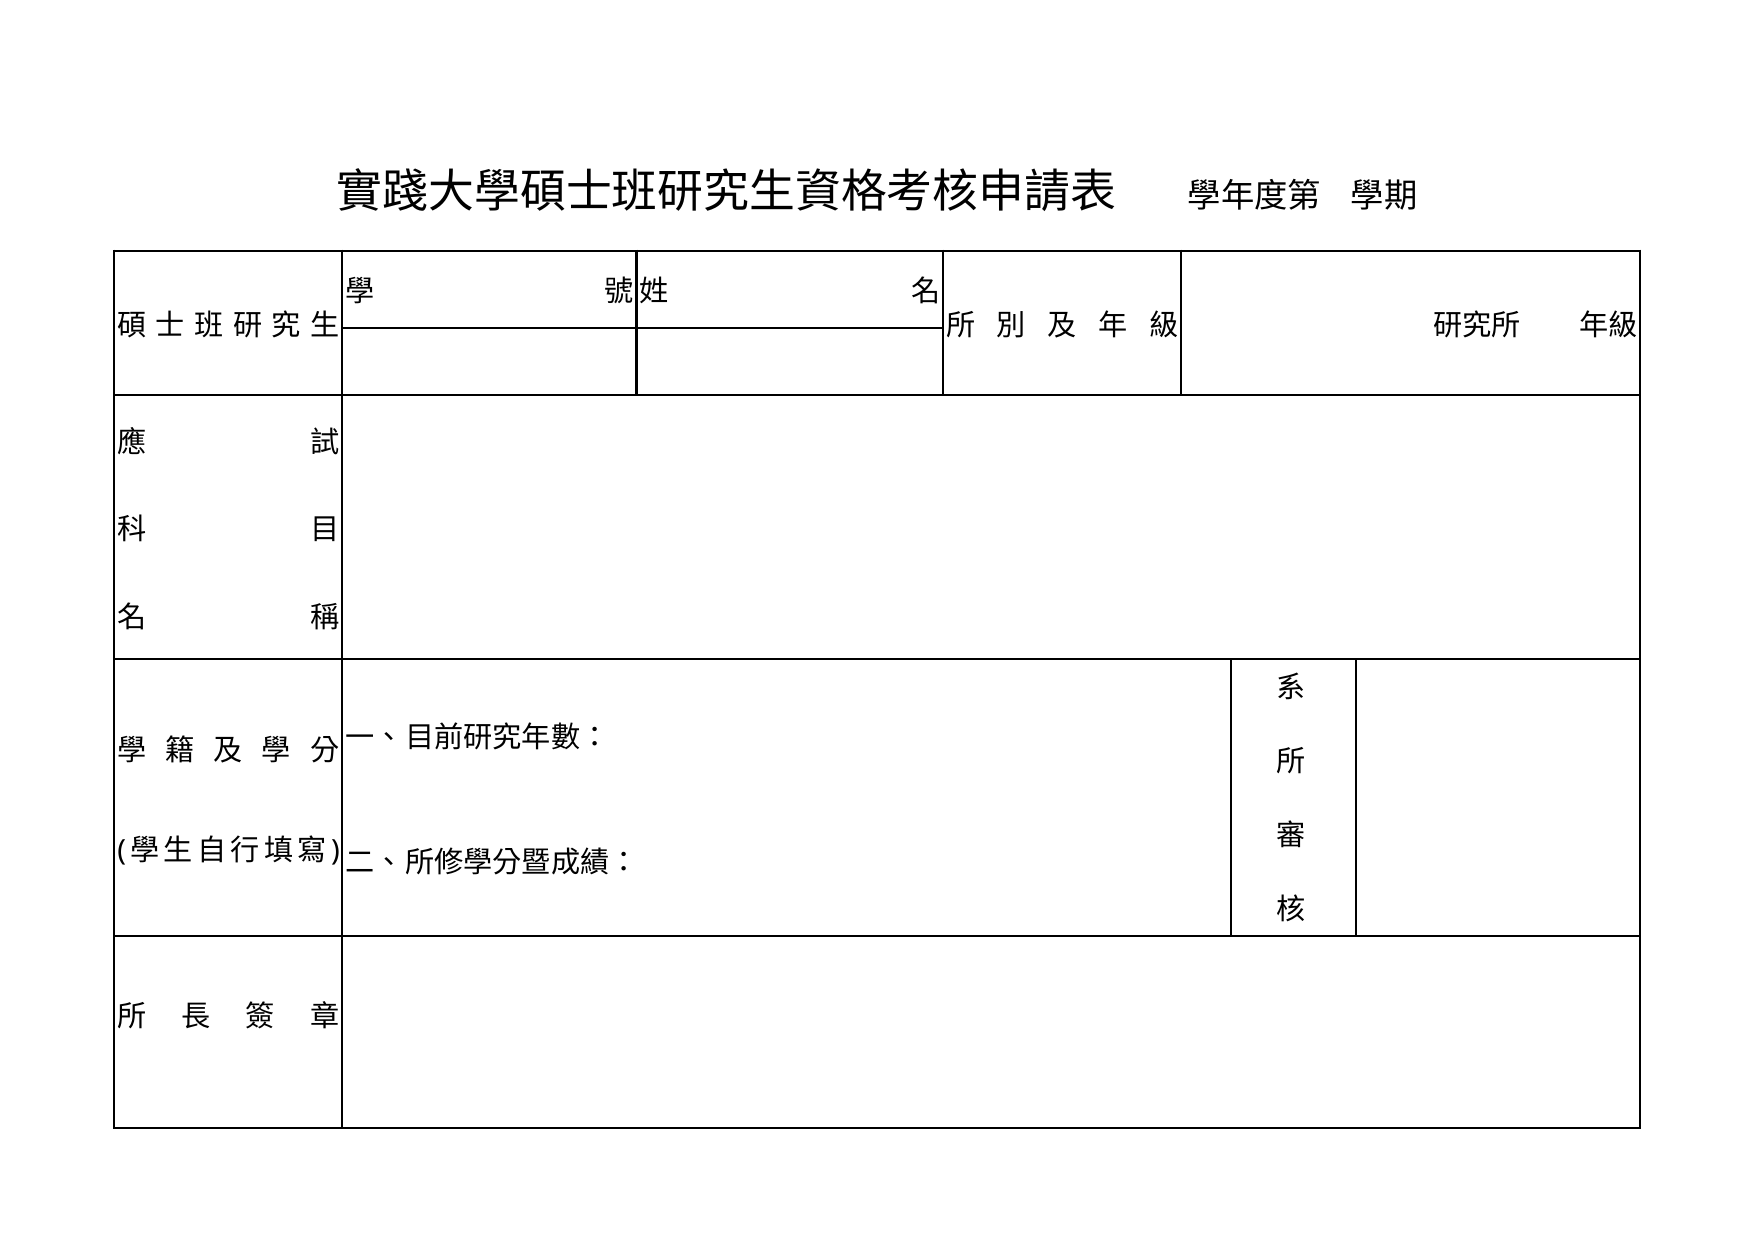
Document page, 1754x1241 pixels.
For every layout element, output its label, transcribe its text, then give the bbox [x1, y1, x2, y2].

table_cell [343, 329, 635, 393]
table_cell 姓名 [638, 252, 942, 327]
table_cell 碩士班研究生 [115, 252, 341, 393]
table_header 實踐大學碩士班研究生資格考核申請表 學年度第 學期 [114, 125, 1640, 249]
table_cell 所別及年級 [944, 252, 1180, 393]
table_cell 學號 [343, 252, 635, 327]
table_cell 所長簽章 [115, 937, 341, 1127]
table_cell [1357, 660, 1639, 935]
table_cell 系所審核 [1232, 660, 1355, 935]
table_cell [638, 329, 942, 393]
table_cell [343, 396, 1639, 658]
table_cell 研究所 年級 [1182, 252, 1639, 393]
table_cell 目前研究年數： 所修學分暨成績： [343, 660, 1230, 935]
table_cell 應試 科目 名稱 [115, 396, 341, 658]
table_cell [343, 937, 1639, 1127]
table_cell 學籍及學分 (學生自行填寫) [115, 660, 341, 935]
